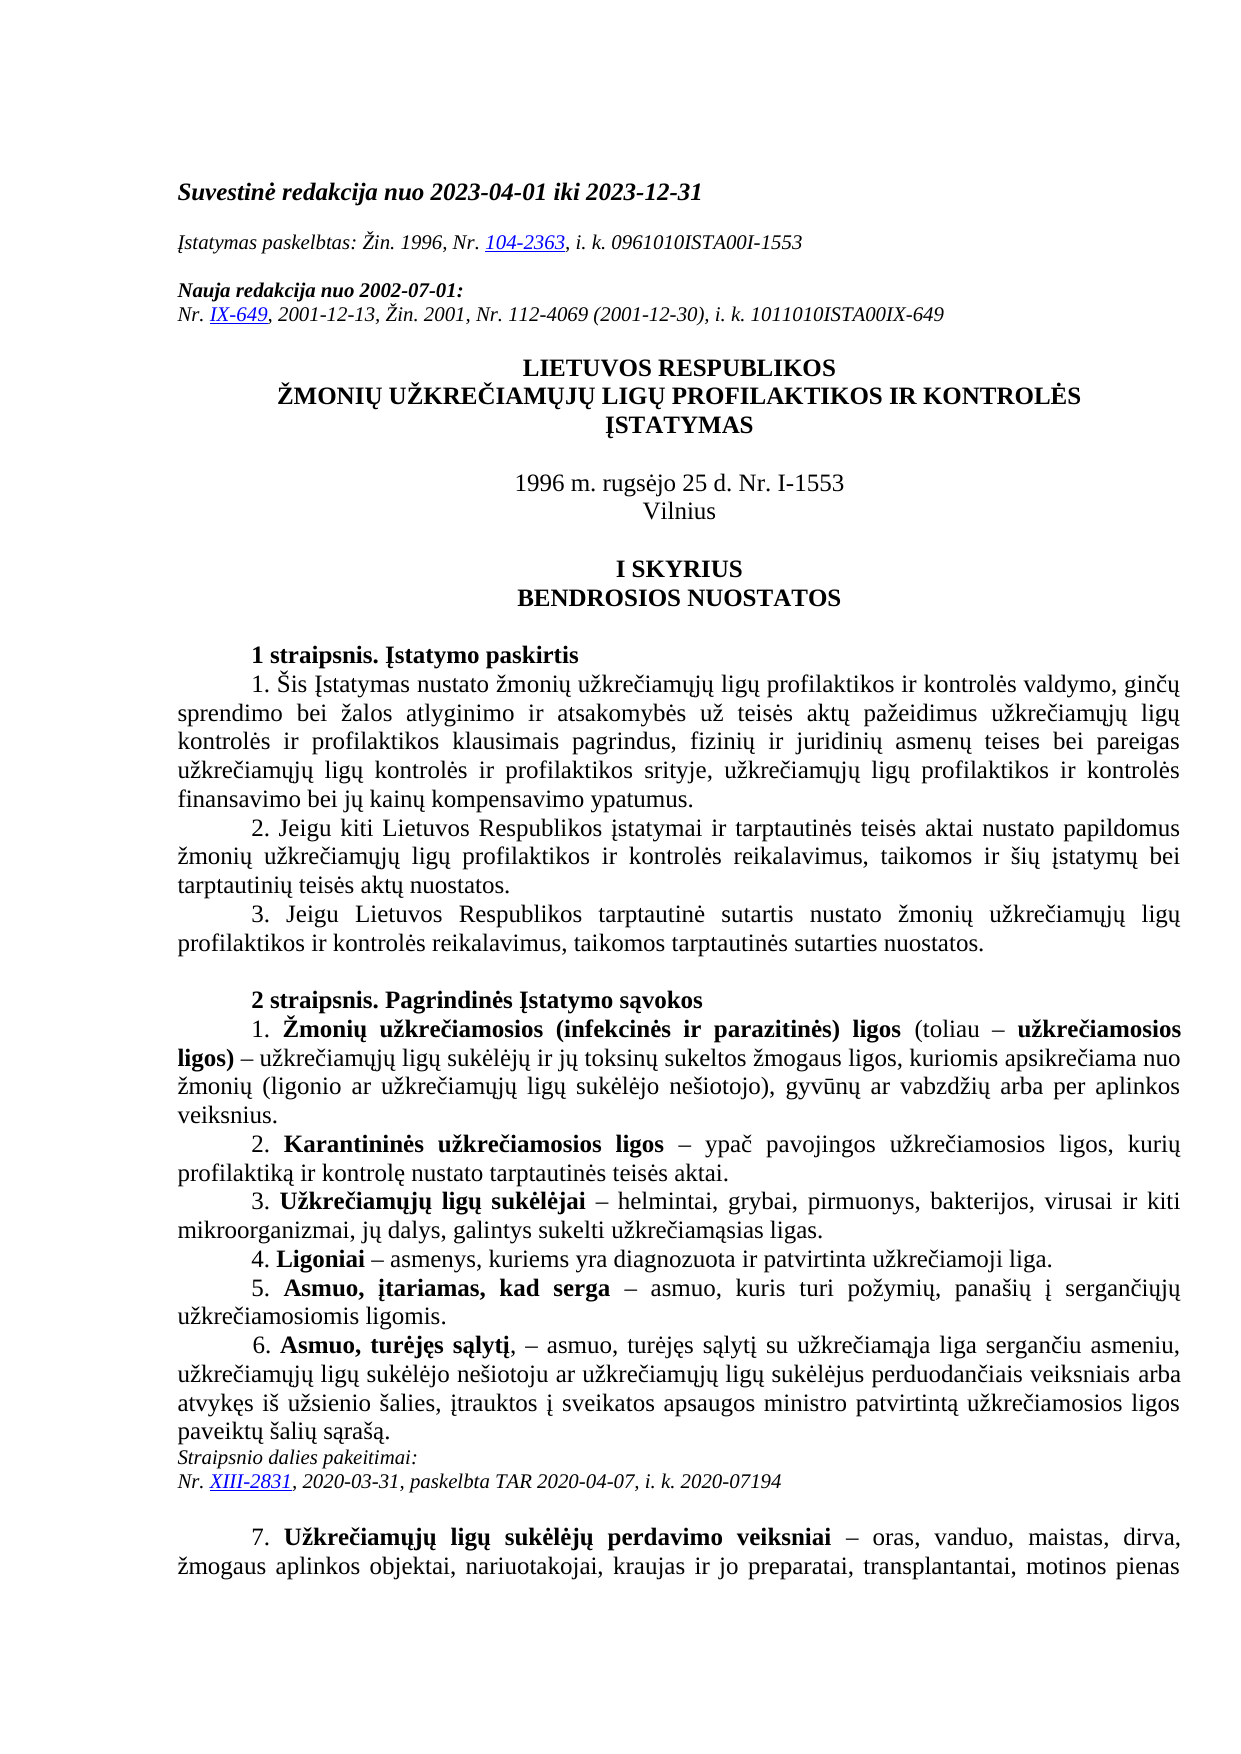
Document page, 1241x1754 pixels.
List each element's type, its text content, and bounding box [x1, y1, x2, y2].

text LIETUVOS RESPUBLIKOS ŽMONIŲ UŽKREČIAMŲJŲ LIGŲ PROFILAKTIKOS IR KONTROLĖS ĮSTATYMAS [177, 353, 1181, 439]
text 2 straipsnis. Pagrindinės Įstatymo sąvokos [177, 985, 1181, 1014]
text 3. Jeigu Lietuvos Respublikos tarptautinė sutartis nustato žmonių užkrečiamųjų ligų profilaktikos ir kontrolės reikalavimus, taikomos tarptautinės sutarties nuostatos. [177, 899, 1181, 956]
text I SKYRIUS [177, 554, 1181, 583]
text 6. Asmuo, turėjęs sąlytį, – asmuo, turėjęs sąlytį su užkrečiamąja liga sergančiu asmeniu, užkrečiamųjų ligų sukėlėjo nešiotoju ar užkrečiamųjų ligų sukėlėjus perduodančiais veiksniais arba atvykęs iš užsienio šalies, įtrauktos į sveikatos apsaugos ministro patvirtintą užkrečiamosios ligos paveiktų šalių sąrašą. [177, 1330, 1181, 1445]
text 3. Užkrečiamųjų ligų sukėlėjai – helmintai, grybai, pirmuonys, bakterijos, virusai ir kiti mikroorganizmai, jų dalys, galintys sukelti užkrečiamąsias ligas. [177, 1186, 1181, 1244]
text Nr. XIII-2831, 2020-03-31, paskelbta TAR 2020-04-07, i. k. 2020-07194 [177, 1469, 1181, 1493]
text Suvestinė redakcija nuo 2023-04-01 iki 2023-12-31 [177, 177, 1181, 206]
text Vilnius [177, 496, 1181, 525]
text 7. Užkrečiamųjų ligų sukėlėjų perdavimo veiksniai – oras, vanduo, maistas, dirva, žmogaus aplinkos objektai, nariuotakojai, kraujas ir jo preparatai, transplantantai, motinos pienas [177, 1522, 1181, 1579]
text 2. Jeigu kiti Lietuvos Respublikos įstatymai ir tarptautinės teisės aktai nustato papildomus žmonių užkrečiamųjų ligų profilaktikos ir kontrolės reikalavimus, taikomos ir šių įstatymų bei tarptautinių teisės aktų nuostatos. [177, 813, 1181, 899]
text BENDROSIOS NUOSTATOS [177, 583, 1181, 611]
text Nr. IX-649, 2001-12-13, Žin. 2001, Nr. 112-4069 (2001-12-30), i. k. 1011010ISTA00IX-649 [177, 302, 1181, 326]
text 1. Žmonių užkrečiamosios (infekcinės ir parazitinės) ligos (toliau – užkrečiamosios ligos) – užkrečiamųjų ligų sukėlėjų ir jų toksinų sukeltos žmogaus ligos, kuriomis apsikrečiama nuo žmonių (ligonio ar užkrečiamųjų ligų sukėlėjo nešiotojo), gyvūnų ar vabzdžių arba per aplinkos veiksnius. [177, 1014, 1181, 1129]
text Nauja redakcija nuo 2002-07-01: [177, 278, 1181, 302]
text 1. Šis Įstatymas nustato žmonių užkrečiamųjų ligų profilaktikos ir kontrolės valdymo, ginčų sprendimo bei žalos atlyginimo ir atsakomybės už teisės aktų pažeidimus užkrečiamųjų ligų kontrolės ir profilaktikos klausimais pagrindus, fizinių ir juridinių asmenų teises bei pareigas užkrečiamųjų ligų kontrolės ir profilaktikos srityje, užkrečiamųjų ligų profilaktikos ir kontrolės finansavimo bei jų kainų kompensavimo ypatumus. [177, 669, 1181, 813]
text Straipsnio dalies pakeitimai: [177, 1445, 1181, 1469]
text 2. Karantininės užkrečiamosios ligos – ypač pavojingos užkrečiamosios ligos, kurių profilaktiką ir kontrolę nustato tarptautinės teisės aktai. [177, 1129, 1181, 1186]
text 5. Asmuo, įtariamas, kad serga – asmuo, kuris turi požymių, panašių į sergančiųjų užkrečiamosiomis ligomis. [177, 1273, 1181, 1330]
text Įstatymas paskelbtas: Žin. 1996, Nr. 104-2363, i. k. 0961010ISTA00I-1553 [177, 230, 1181, 254]
text 1 straipsnis. Įstatymo paskirtis [177, 640, 1181, 669]
text 1996 m. rugsėjo 25 d. Nr. I-1553 [177, 468, 1181, 496]
text 4. Ligoniai – asmenys, kuriems yra diagnozuota ir patvirtinta užkrečiamoji liga. [177, 1244, 1181, 1273]
